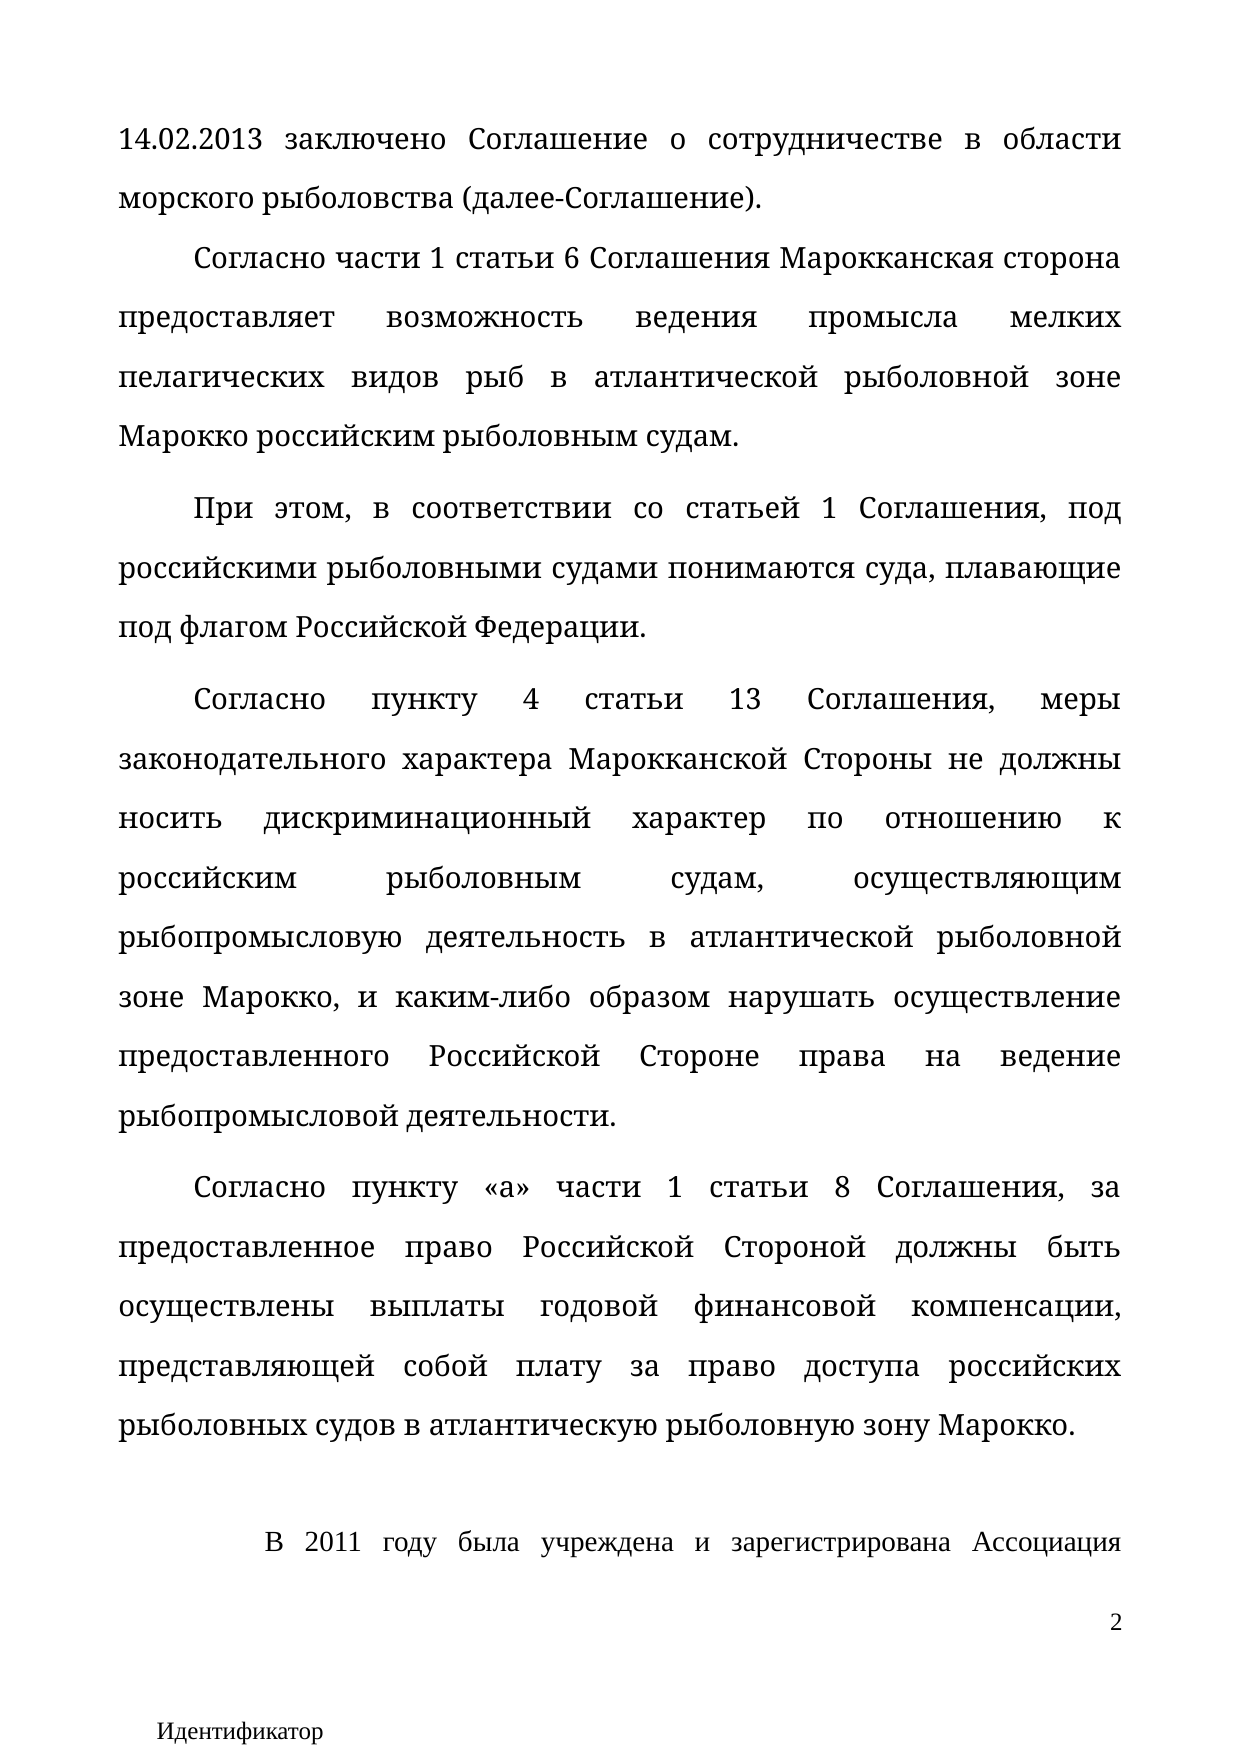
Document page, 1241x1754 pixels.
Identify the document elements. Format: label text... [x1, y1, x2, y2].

text 14.02.2013 заключено Соглашение о сотрудничестве в области морского рыболовства (далее-Соглашение). [118, 118, 1122, 217]
text При этом, в соответствии со статьей 1 Соглашения, под российскими рыболовными судами понимаются суда, плавающие под флагом Российской Федерации. [118, 487, 1122, 646]
text В 2011 году была учреждена и зарегистрирована Ассоциация [118, 1524, 1122, 1557]
text Согласно пункту 4 статьи 13 Соглашения, меры законодательного характера Марокканской Стороны не должны носить дискриминационный характер по отношению к российским рыболовным судам, осуществляющим рыбопромысловую деятельность в атлантической рыболовной зоне Марокко, и каким-либо образом нарушать осуществление предоставленного Российской Стороне права на ведение рыбопромысловой деятельности. [118, 678, 1122, 1134]
text Согласно части 1 статьи 6 Соглашения Марокканская сторона предоставляет возможность ведения промысла мелких пелагических видов рыб в атлантической рыболовной зоне Марокко российским рыболовным судам. [118, 237, 1122, 455]
text Согласно пункту «а» части 1 статьи 8 Соглашения, за предоставленное право Российской Стороной должны быть осуществлены выплаты годовой финансовой компенсации, представляющей собой плату за право доступа российских рыболовных судов в атлантическую рыболовную зону Марокко. [118, 1167, 1122, 1444]
